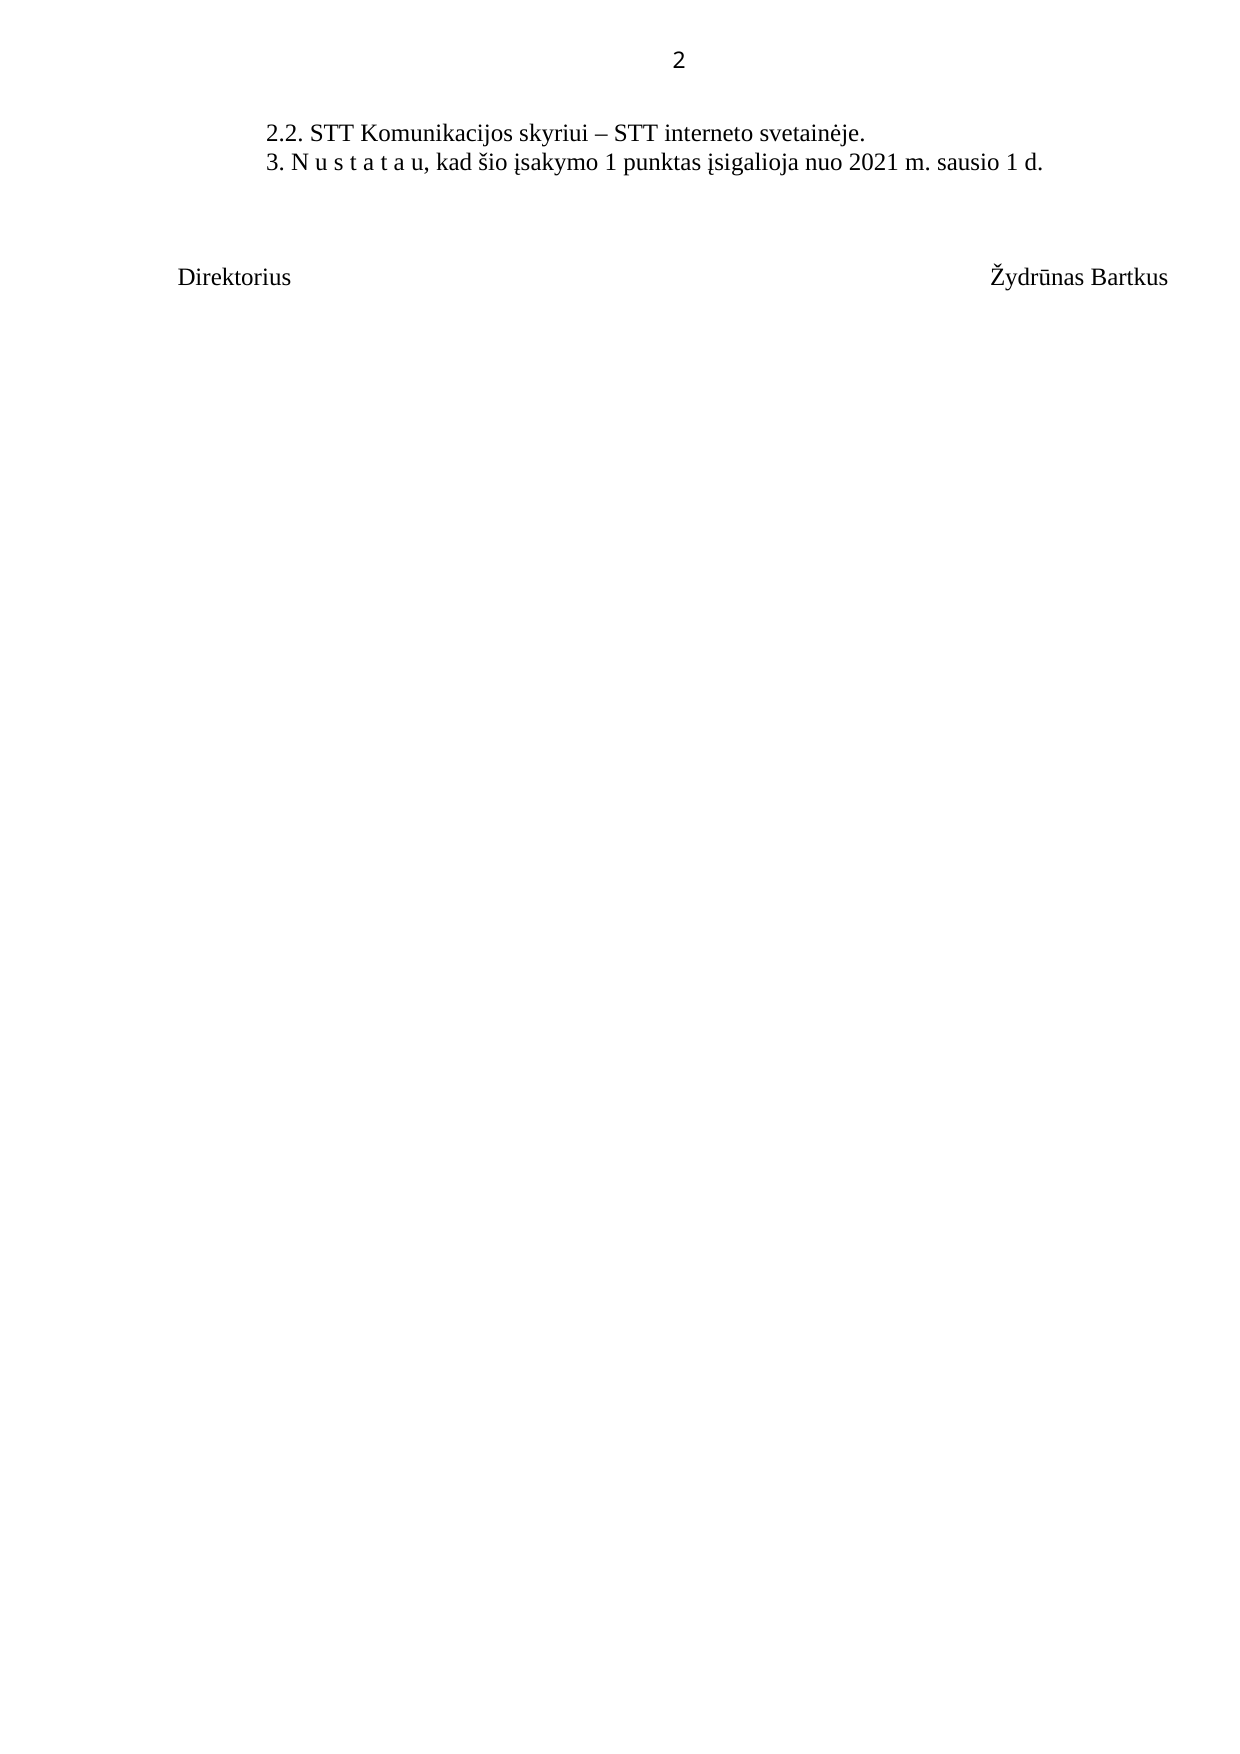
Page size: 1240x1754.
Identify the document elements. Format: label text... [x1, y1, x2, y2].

text 3. N u s t a t a u, kad šio įsakymo 1 punktas įsigalioja nuo 2021 m. sausio 1 d. [177, 147, 1181, 176]
text 2.2. STT Komunikacijos skyriui – STT interneto svetainėje. [177, 118, 1181, 147]
text Direktorius Žydrūnas Bartkus [177, 262, 1181, 291]
